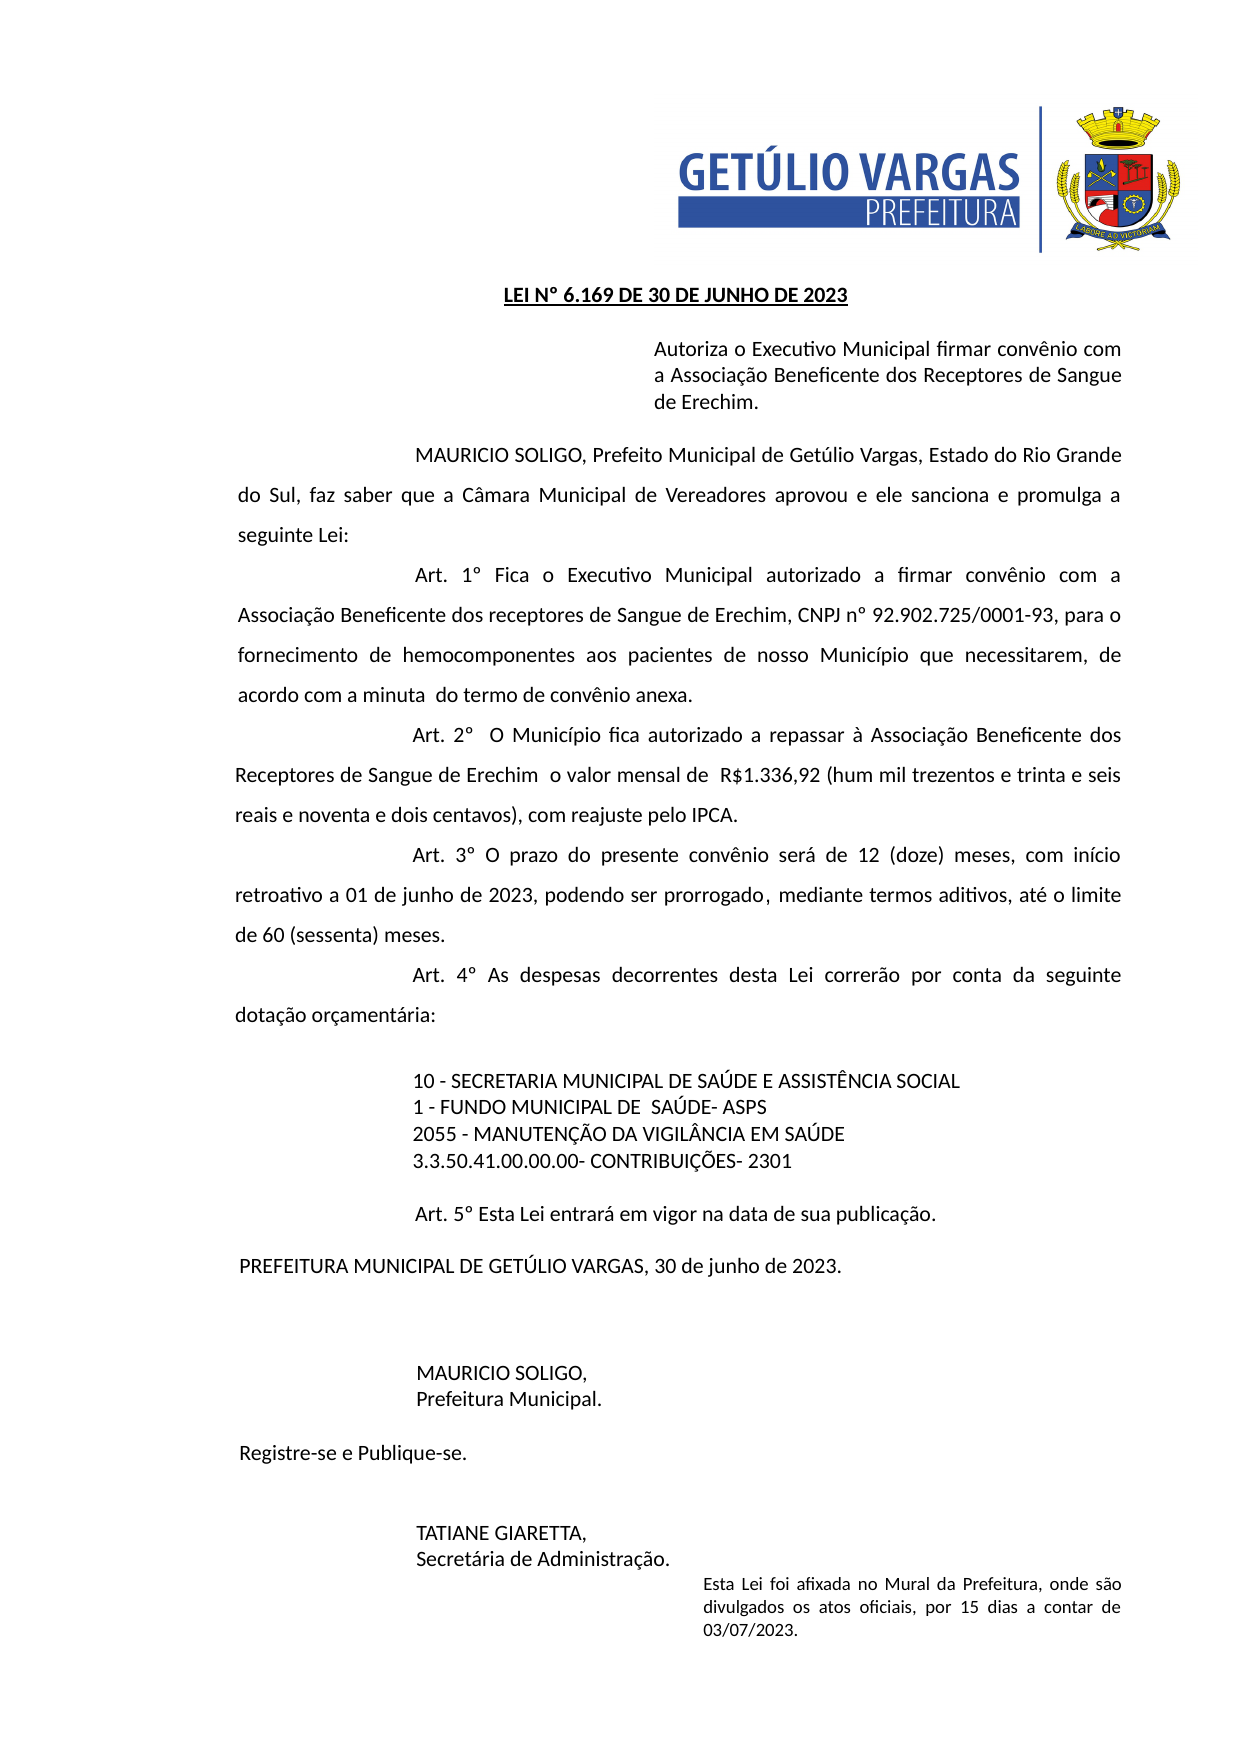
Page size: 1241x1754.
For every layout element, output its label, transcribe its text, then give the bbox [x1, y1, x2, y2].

text 1 - FUNDO MUNICIPAL DE SAÚDE- ASPS [235, 1093, 1122, 1120]
text Art. 1º Fica o Executivo Municipal autorizado a firmar convênio com a Associação Beneficente dos receptores de Sangue de Erechim, CNPJ nº 92.902.725/0001-93, para o fornecimento de hemocomponentes aos pacientes de nosso Município que necessitarem, de acordo com a minuta do termo de convênio anexa. [238, 562, 1122, 708]
text Art. 4º As despesas decorrentes desta Lei correrão por conta da seguinte dotação orçamentária: [235, 962, 1122, 1028]
text TATIANE GIARETTA, [416, 1519, 1122, 1545]
text Esta Lei foi afixada no Mural da Prefeitura, onde são divulgados os atos oficiais, por 15 dias a contar de 03/07/2023. [703, 1572, 1122, 1641]
text MAURICIO SOLIGO, [416, 1359, 1122, 1385]
text Registre-se e Publique-se. [238, 1439, 1122, 1465]
text 10 - SECRETARIA MUNICIPAL DE SAÚDE E ASSISTÊNCIA SOCIAL [235, 1067, 1122, 1093]
text Secretária de Administração. [416, 1545, 1122, 1572]
text 2055 - MANUTENÇÃO DA VIGILÂNCIA EM SAÚDE [235, 1120, 1122, 1147]
text LEI Nº 6.169 DE 30 DE JUNHO DE 2023 [236, 282, 1115, 308]
text Autoriza o Executivo Municipal firmar convênio com a Associação Beneficente dos Receptores de Sangue de Erechim. [654, 335, 1122, 415]
text PREFEITURA MUNICIPAL DE GETÚLIO VARGAS, 30 de junho de 2023. [238, 1252, 1122, 1279]
text MAURICIO SOLIGO, Prefeito Municipal de Getúlio Vargas, Estado do Rio Grande do Sul, faz saber que a Câmara Municipal de Vereadores aprovou e ele sanciona e promulga a seguinte Lei: [238, 442, 1122, 548]
text Prefeitura Municipal. [416, 1385, 1122, 1412]
text Art. 2º O Município fica autorizado a repassar à Associação Beneficente dos Receptores de Sangue de Erechim o valor mensal de R$1.336,92 (hum mil trezentos e trinta e seis reais e noventa e dois centavos), com reajuste pelo IPCA. [235, 722, 1122, 828]
text Art. 5º Esta Lei entrará em vigor na data de sua publicação. [238, 1200, 1122, 1227]
text Art. 3º O prazo do presente convênio será de 12 (doze) meses, com início retroativo a 01 de junho de 2023, podendo ser prorrogado, mediante termos aditivos, até o limite de 60 (sessenta) meses. [235, 842, 1122, 948]
text 3.3.50.41.00.00.00- CONTRIBUIÇÕES- 2301 [235, 1147, 1122, 1173]
